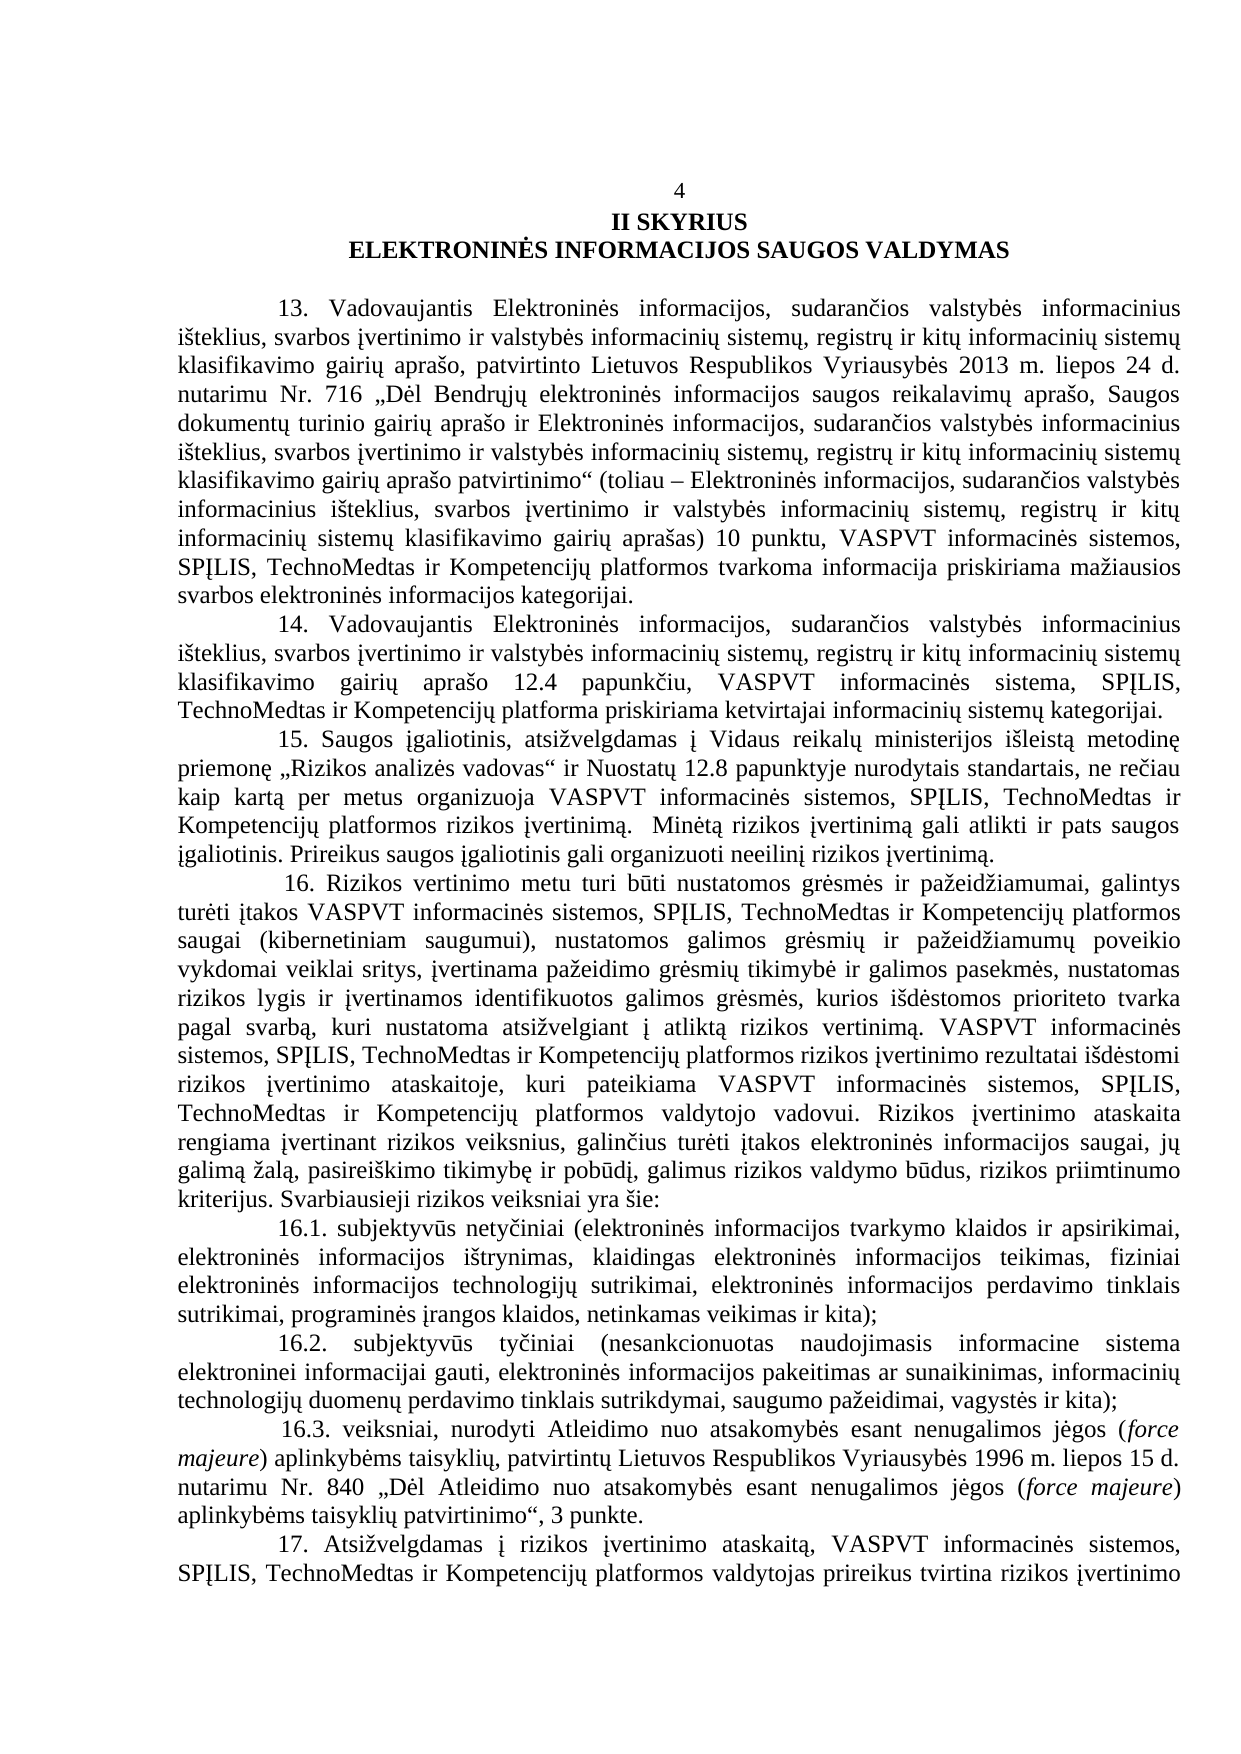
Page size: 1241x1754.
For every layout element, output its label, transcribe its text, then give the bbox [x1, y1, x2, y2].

text 16.1. subjektyvūs netyčiniai (elektroninės informacijos tvarkymo klaidos ir apsirikimai, elektroninės informacijos ištrynimas, klaidingas elektroninės informacijos teikimas, fiziniai elektroninės informacijos technologijų sutrikimai, elektroninės informacijos perdavimo tinklais sutrikimai, programinės įrangos klaidos, netinkamas veikimas ir kita); [177, 1213, 1181, 1328]
text 16.2. subjektyvūs tyčiniai (nesankcionuotas naudojimasis informacine sistema elektroninei informacijai gauti, elektroninės informacijos pakeitimas ar sunaikinimas, informacinių technologijų duomenų perdavimo tinklais sutrikdymai, saugumo pažeidimai, vagystės ir kita); [177, 1328, 1181, 1414]
text 16. Rizikos vertinimo metu turi būti nustatomos grėsmės ir pažeidžiamumai, galintys turėti įtakos VASPVT informacinės sistemos, SPĮLIS, TechnoMedtas ir Kompetencijų platformos saugai (kibernetiniam saugumui), nustatomos galimos grėsmių ir pažeidžiamumų poveikio vykdomai veiklai sritys, įvertinama pažeidimo grėsmių tikimybė ir galimos pasekmės, nustatomas rizikos lygis ir įvertinamos identifikuotos galimos grėsmės, kurios išdėstomos prioriteto tvarka pagal svarbą, kuri nustatoma atsižvelgiant į atliktą rizikos vertinimą. VASPVT informacinės sistemos, SPĮLIS, TechnoMedtas ir Kompetencijų platformos rizikos įvertinimo rezultatai išdėstomi rizikos įvertinimo ataskaitoje, kuri pateikiama VASPVT informacinės sistemos, SPĮLIS, TechnoMedtas ir Kompetencijų platformos valdytojo vadovui. Rizikos įvertinimo ataskaita rengiama įvertinant rizikos veiksnius, galinčius turėti įtakos elektroninės informacijos saugai, jų galimą žalą, pasireiškimo tikimybę ir pobūdį, galimus rizikos valdymo būdus, rizikos priimtinumo kriterijus. Svarbiausieji rizikos veiksniai yra šie: [177, 868, 1181, 1213]
text 16.3. veiksniai, nurodyti Atleidimo nuo atsakomybės esant nenugalimos jėgos (force majeure) aplinkybėms taisyklių, patvirtintų Lietuvos Respublikos Vyriausybės 1996 m. liepos 15 d. nutarimu Nr. 840 „Dėl Atleidimo nuo atsakomybės esant nenugalimos jėgos (force majeure) aplinkybėms taisyklių patvirtinimo“, 3 punkte. [177, 1414, 1181, 1529]
text 15. Saugos įgaliotinis, atsižvelgdamas į Vidaus reikalų ministerijos išleistą metodinę priemonę „Rizikos analizės vadovas“ ir Nuostatų 12.8 papunktyje nurodytais standartais, ne rečiau kaip kartą per metus organizuoja VASPVT informacinės sistemos, SPĮLIS, TechnoMedtas ir Kompetencijų platformos rizikos įvertinimą. Minėtą rizikos įvertinimą gali atlikti ir pats saugos įgaliotinis. Prireikus saugos įgaliotinis gali organizuoti neeilinį rizikos įvertinimą. [177, 724, 1181, 868]
text 14. Vadovaujantis Elektroninės informacijos, sudarančios valstybės informacinius išteklius, svarbos įvertinimo ir valstybės informacinių sistemų, registrų ir kitų informacinių sistemų klasifikavimo gairių aprašo 12.4 papunkčiu, VASPVT informacinės sistema, SPĮLIS, TechnoMedtas ir Kompetencijų platforma priskiriama ketvirtajai informacinių sistemų kategorijai. [177, 609, 1181, 724]
text II SKYRIUS [177, 207, 1181, 235]
text 13. Vadovaujantis Elektroninės informacijos, sudarančios valstybės informacinius išteklius, svarbos įvertinimo ir valstybės informacinių sistemų, registrų ir kitų informacinių sistemų klasifikavimo gairių aprašo, patvirtinto Lietuvos Respublikos Vyriausybės 2013 m. liepos 24 d. nutarimu Nr. 716 „Dėl Bendrųjų elektroninės informacijos saugos reikalavimų aprašo, Saugos dokumentų turinio gairių aprašo ir Elektroninės informacijos, sudarančios valstybės informacinius išteklius, svarbos įvertinimo ir valstybės informacinių sistemų, registrų ir kitų informacinių sistemų klasifikavimo gairių aprašo patvirtinimo“ (toliau – Elektroninės informacijos, sudarančios valstybės informacinius išteklius, svarbos įvertinimo ir valstybės informacinių sistemų, registrų ir kitų informacinių sistemų klasifikavimo gairių aprašas) 10 punktu, VASPVT informacinės sistemos, SPĮLIS, TechnoMedtas ir Kompetencijų platformos tvarkoma informacija priskiriama mažiausios svarbos elektroninės informacijos kategorijai. [177, 293, 1181, 609]
text ELEKTRONINĖS INFORMACIJOS SAUGOS VALDYMAS [177, 235, 1181, 264]
text 17. Atsižvelgdamas į rizikos įvertinimo ataskaitą, VASPVT informacinės sistemos, SPĮLIS, TechnoMedtas ir Kompetencijų platformos valdytojas prireikus tvirtina rizikos įvertinimo [177, 1529, 1181, 1587]
